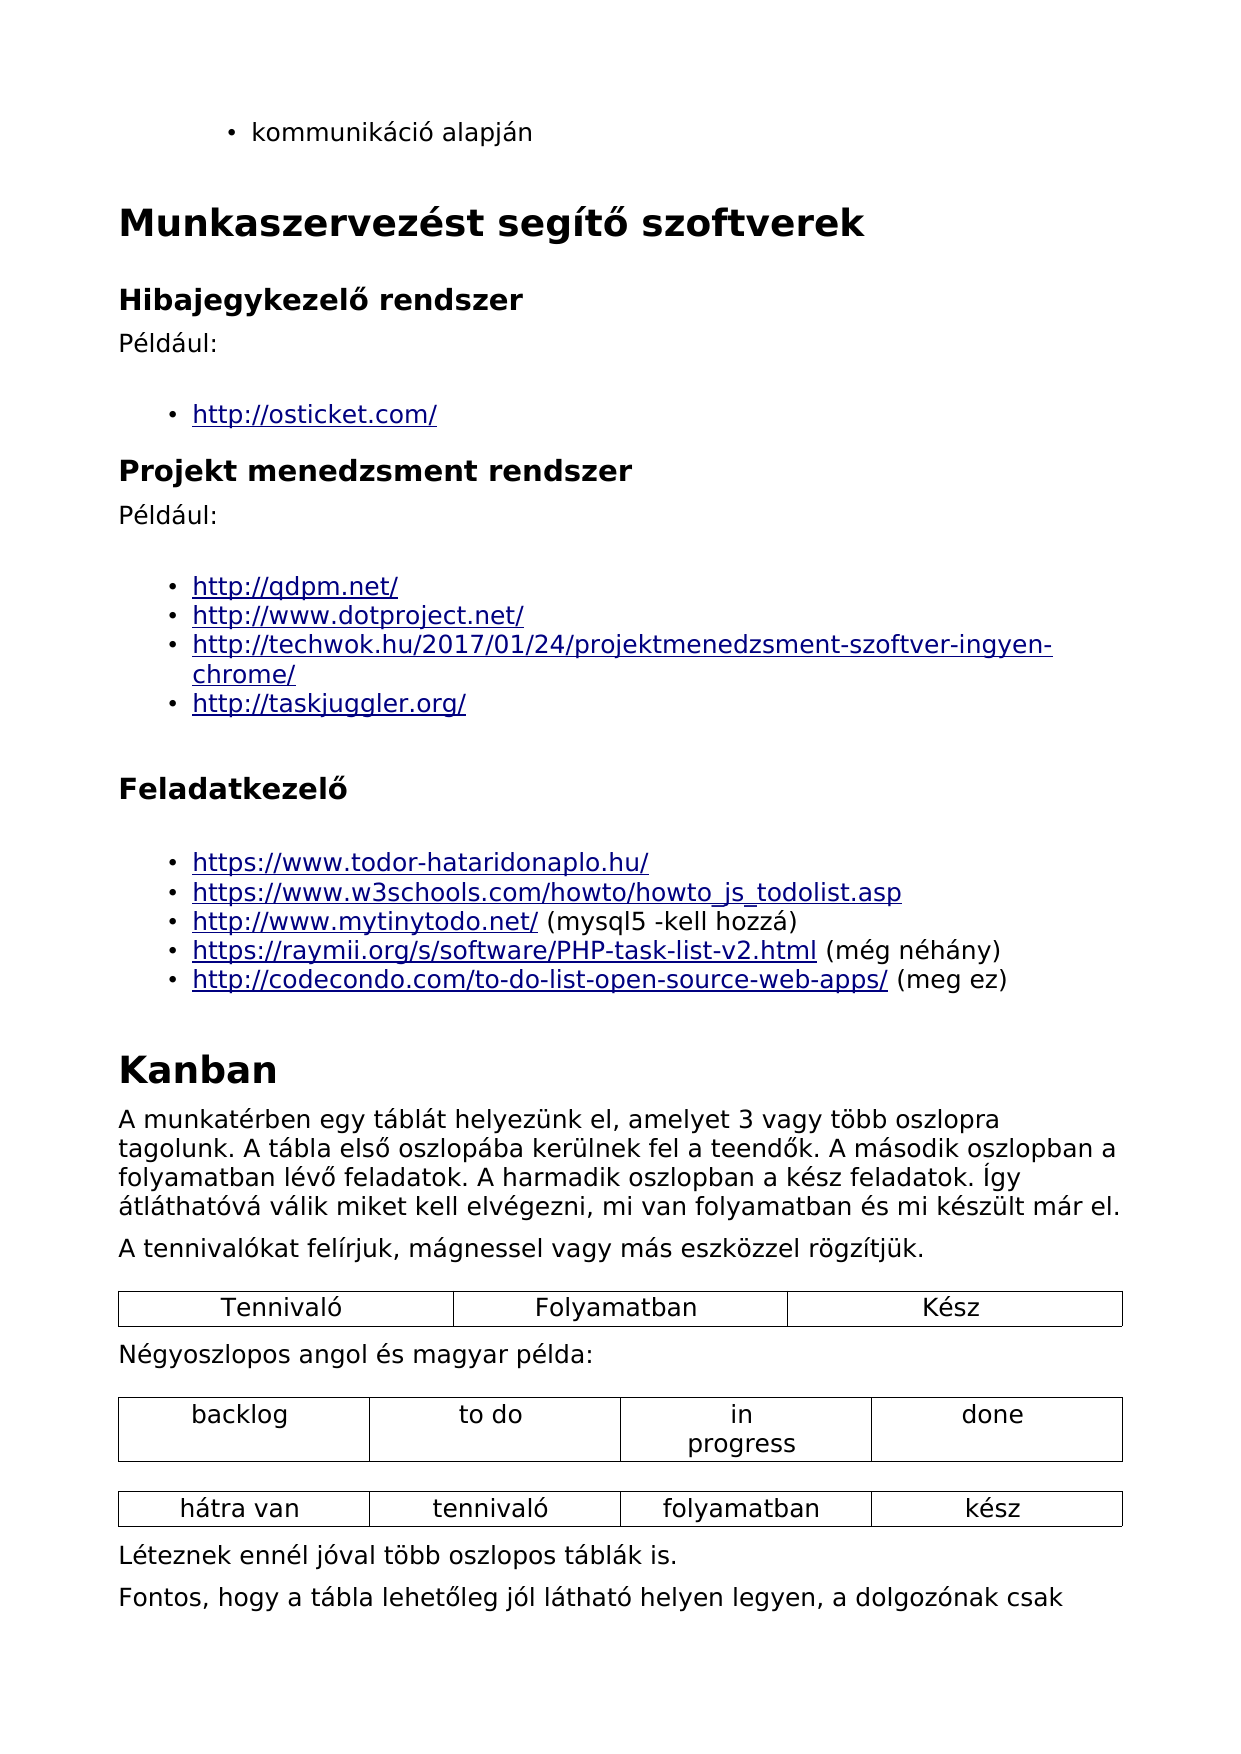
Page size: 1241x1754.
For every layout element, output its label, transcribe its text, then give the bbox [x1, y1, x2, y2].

table_header Kész [788, 1292, 1122, 1326]
table_header Tennivaló [119, 1292, 453, 1326]
list http://www.dotproject.net/ [177, 601, 1122, 631]
text Például: [118, 329, 1122, 358]
text Léteznek ennél jóval több oszlopos táblák is. [118, 1541, 1122, 1570]
subtitle Kanban [118, 1049, 1122, 1092]
list https://raymii.org/s/software/PHP-task-list-v2.html (még néhány) [177, 936, 1122, 965]
list kommunikáció alapján [236, 118, 1122, 147]
list https://www.w3schools.com/howto/howto_js_todolist.asp [177, 878, 1122, 907]
text A tennivalókat felírjuk, mágnessel vagy más eszközzel rögzítjük. [118, 1234, 1122, 1263]
table_header in progress [621, 1398, 871, 1461]
subtitle Feladatkezelő [118, 773, 1122, 807]
text Például: [118, 501, 1122, 530]
text Fontos, hogy a tábla lehetőleg jól látható helyen legyen, a dolgozónak csak [118, 1583, 1122, 1612]
list https://www.todor-hataridonaplo.hu/ [177, 848, 1122, 878]
text A munkatérben egy táblát helyezünk el, amelyet 3 vagy több oszlopra tagolunk. A tábla első oszlopába kerülnek fel a teendők. A második oszlopban a folyamatban lévő feladatok. A harmadik oszlopban a kész feladatok. Így átláthatóvá válik miket kell elvégezni, mi van folyamatban és mi készült már el. [118, 1105, 1122, 1222]
table_header backlog [119, 1398, 369, 1461]
table_header done [872, 1398, 1122, 1461]
table_header tennivaló [370, 1492, 620, 1526]
subtitle Projekt menedzsment rendszer [118, 455, 1122, 489]
table_header folyamatban [621, 1492, 871, 1526]
list http://qdpm.net/ [177, 572, 1122, 601]
text Négyoszlopos angol és magyar példa: [118, 1341, 1122, 1370]
list http://osticket.com/ [177, 401, 1122, 430]
table_header Folyamatban [454, 1292, 787, 1326]
subtitle Hibajegykezelő rendszer [118, 283, 1122, 317]
list http://techwok.hu/2017/01/24/projektmenedzsment-szoftver-ingyen-chrome/ [177, 631, 1122, 689]
table_header hátra van [119, 1492, 369, 1526]
table_header kész [872, 1492, 1122, 1526]
table_header to do [370, 1398, 620, 1461]
list http://codecondo.com/to-do-list-open-source-web-apps/ (meg ez) [177, 965, 1122, 994]
list http://www.mytinytodo.net/ (mysql5 -kell hozzá) [177, 907, 1122, 936]
list http://taskjuggler.org/ [177, 689, 1122, 718]
subtitle Munkaszervezést segítő szoftverek [118, 202, 1122, 245]
